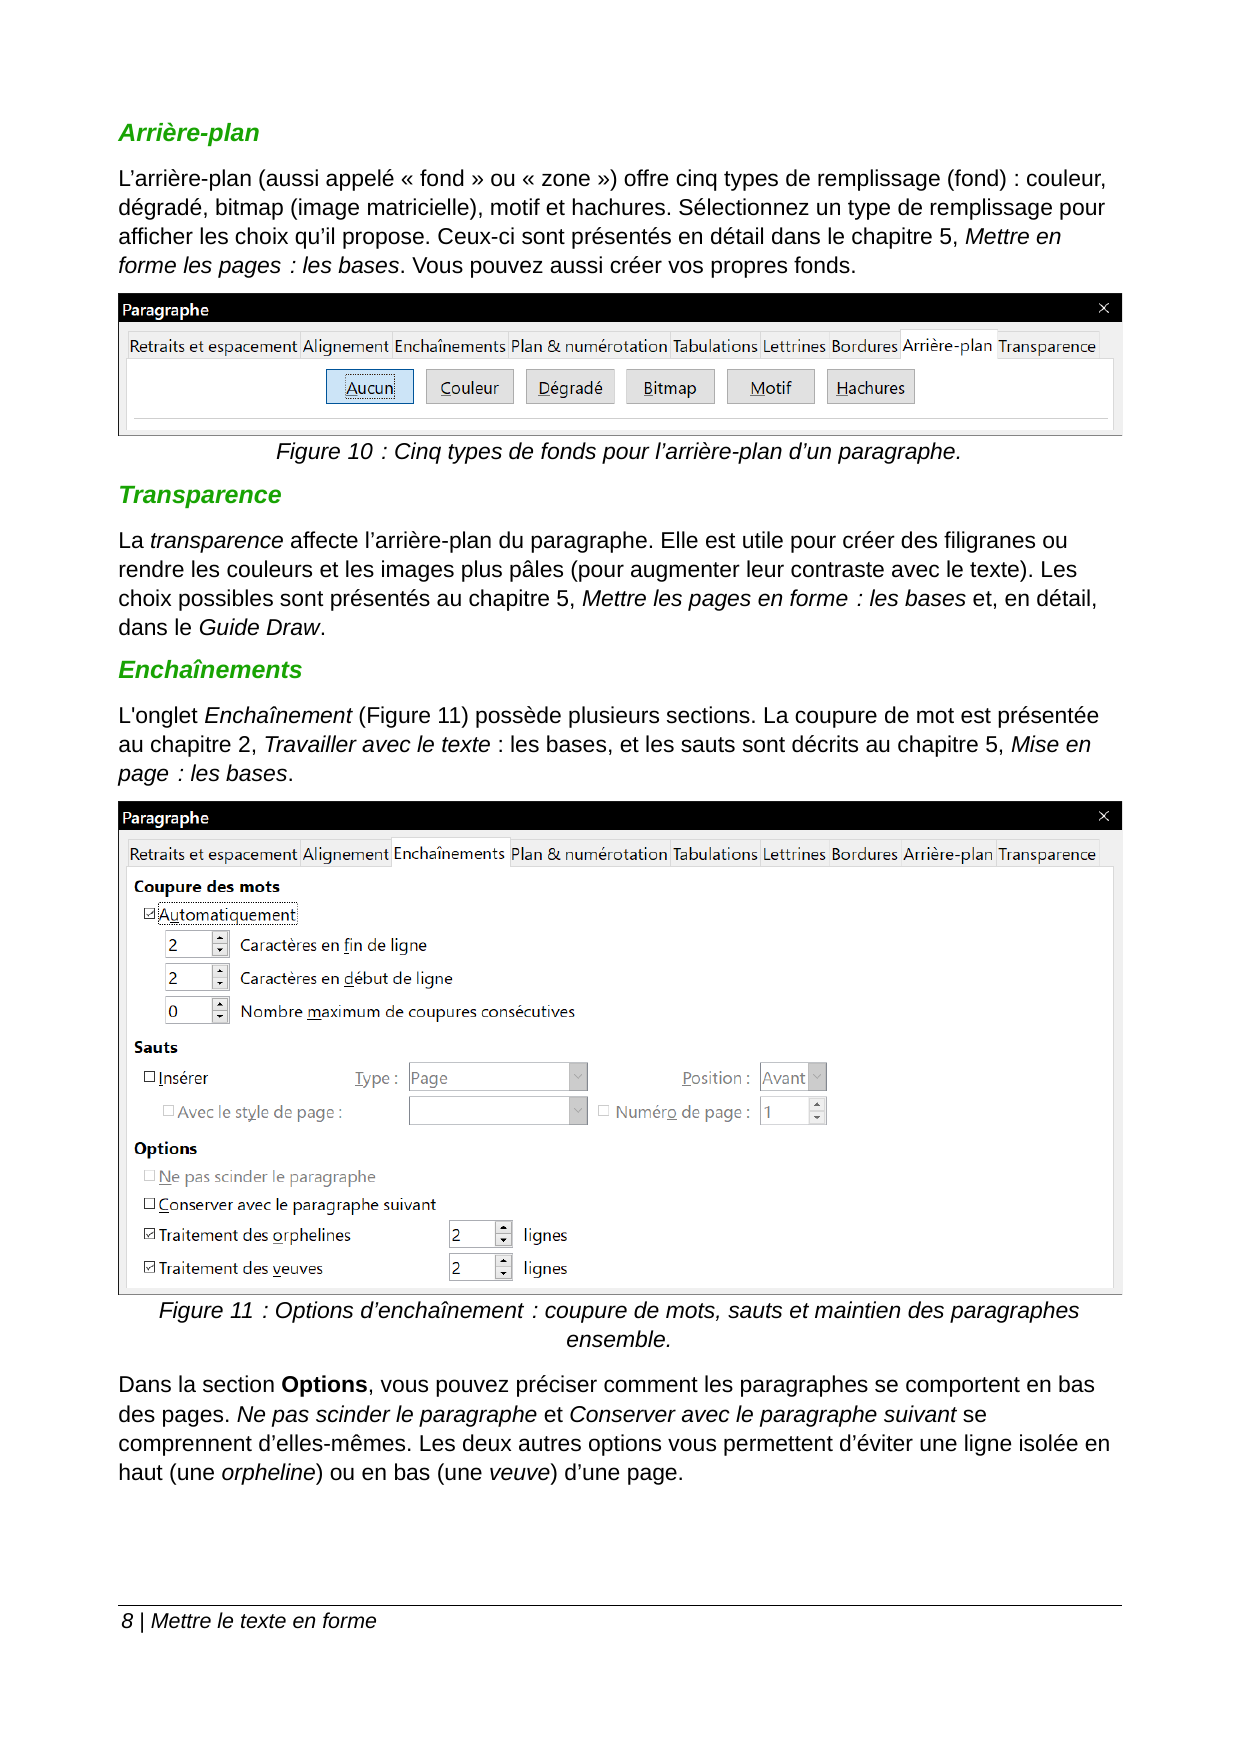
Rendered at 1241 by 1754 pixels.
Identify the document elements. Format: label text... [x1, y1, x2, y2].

text La transparence affecte l’arrière-plan du paragraphe. Elle est utile pour créer des filigranes ou rendre les couleurs et les images plus pâles (pour augmenter leur contraste avec le texte). Les choix possibles sont présentés au chapitre 5, Mettre les pages en forme : les bases et, en détail, dans le Guide Draw. [118, 524, 1122, 641]
text Figure 10 : Cinq types de fonds pour l’arrière-plan d’un paragraphe. [118, 436, 1122, 466]
subtitle Arrière-plan [118, 118, 1122, 147]
subtitle Transparence [118, 480, 1122, 509]
text L’arrière-plan (aussi appelé « fond » ou « zone ») offre cinq types de remplissage (fond) : couleur, dégradé, bitmap (image matricielle), motif et hachures. Sélectionnez un type de remplissage pour afficher les choix qu’il propose. Ceux-ci sont présentés en détail dans le chapitre 5, Mettre en forme les pages : les bases. Vous pouvez aussi créer vos propres fonds. [118, 162, 1122, 278]
text Figure 11 : Options d’enchaînement : coupure de mots, sauts et maintien des paragraphes ensemble. [118, 1295, 1122, 1354]
text L'onglet Enchaînement (Figure 11) possède plusieurs sections. La coupure de mot est présentée au chapitre 2, Travailler avec le texte : les bases, et les sauts sont décrits au chapitre 5, Mise en page : les bases. [118, 699, 1122, 787]
text Dans la section Options, vous pouvez préciser comment les paragraphes se comportent en bas des pages. Ne pas scinder le paragraphe et Conserver avec le paragraphe suivant se comprennent d’elles-mêmes. Les deux autres options vous permettent d’éviter une ligne isolée en haut (une orpheline) ou en bas (une veuve) d’une page. [118, 1369, 1122, 1485]
subtitle Enchaînements [118, 655, 1122, 684]
picture [118, 293, 1123, 436]
picture [118, 801, 1123, 1295]
